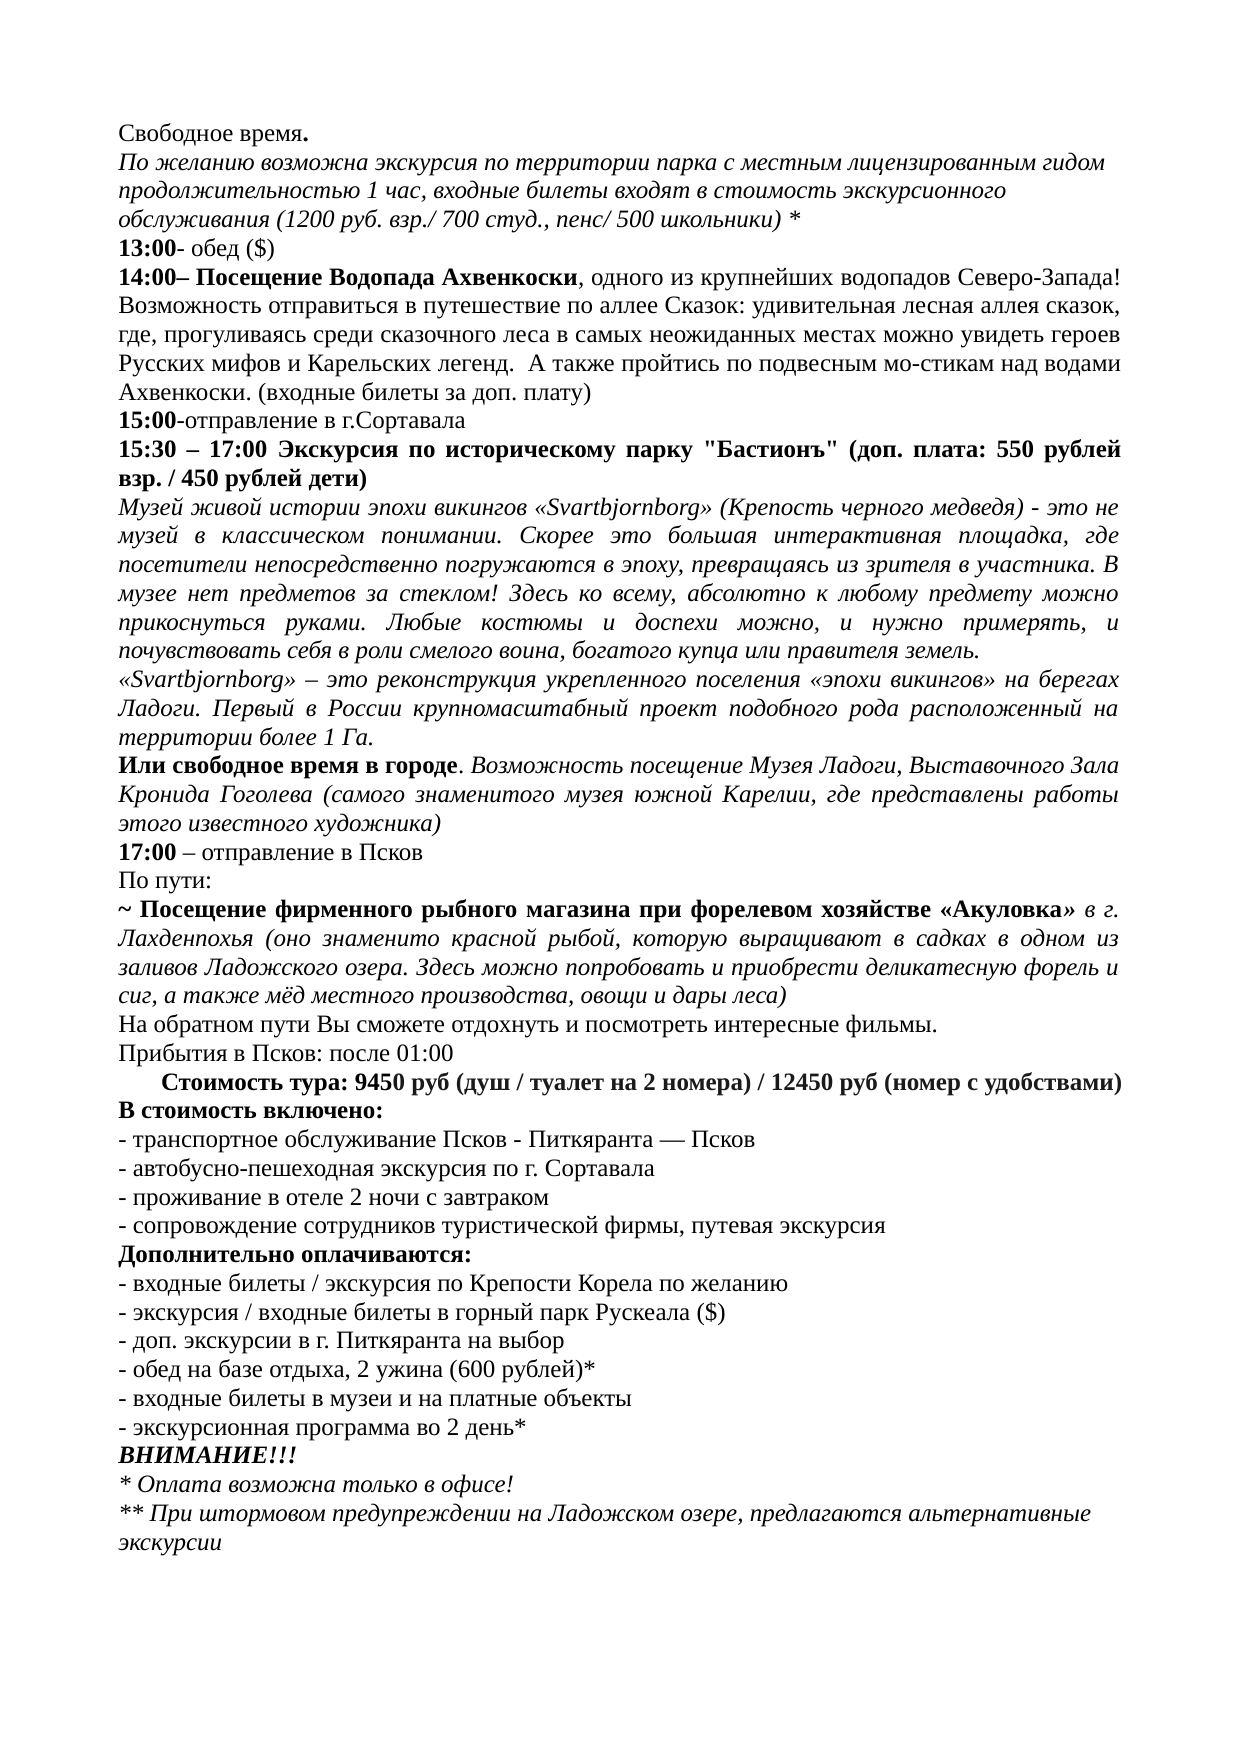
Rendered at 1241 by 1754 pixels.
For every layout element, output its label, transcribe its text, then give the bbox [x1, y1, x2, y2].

text 17:00 – отправление в Псков [118, 837, 1122, 866]
text 13:00- обед ($) [118, 233, 1122, 262]
text - экскурсионная программа во 2 день* [118, 1412, 1122, 1441]
text - доп. экскурсии в г. Питкяранта на выбор [118, 1326, 1122, 1354]
text По желанию возможна экскурсия по территории парка с местным лицензированным гидом продолжительностью 1 час, входные билеты входят в стоимость экскурсионного обслуживания (1200 руб. взр./ 700 студ., пенс/ 500 школьники) * [118, 147, 1122, 233]
text - автобусно-пешеходная экскурсия по г. Сортавала [118, 1153, 1122, 1182]
text - проживание в отеле 2 ночи с завтраком [118, 1182, 1122, 1211]
text - входные билеты / экскурсия по Крепости Корела по желанию [118, 1268, 1122, 1297]
text Или свободное время в городе. Возможность посещение Музея Ладоги, Выставочного Зала Кронида Гоголева (самого знаменитого музея южной Карелии, где представлены работы этого известного художника) [118, 751, 1122, 837]
text 15:30 – 17:00 Экскурсия по историческому парку "Бастионъ" (доп. плата: 550 рублей взр. / 450 рублей дети) [118, 434, 1122, 492]
text По пути: [118, 866, 1122, 894]
text Стоимость тура: 9450 руб (душ / туалет на 2 номера) / 12450 руб (номер с удобствами) [118, 1067, 1122, 1096]
text 14:00– Посещение Водопада Ахвенкоски, одного из крупнейших водопадов Северо-Запада! Возможность отправиться в путешествие по аллее Сказок: удивительная лесная аллея сказок, где, прогуливаясь среди сказочного леса в самых неожиданных местах можно увидеть героев Русских мифов и Карельских легенд. А также пройтись по подвесным мо-стикам над водами Ахвенкоски. (входные билеты за доп. плату) [118, 262, 1122, 406]
text Прибытия в Псков: после 01:00 [118, 1038, 1122, 1067]
text * Оплата возможна только в офисе! [118, 1469, 1122, 1498]
text - сопровождение сотрудников туристической фирмы, путевая экскурсия [118, 1211, 1122, 1239]
text ВНИМАНИЕ!!! [118, 1441, 1122, 1469]
text Дополнительно оплачиваются: [118, 1239, 1122, 1268]
text Свободное время. [118, 118, 1122, 147]
text Музей живой истории эпохи викингов «Svartbjornborg» (Крепость черного медведя) - это не музей в классическом понимании. Скорее это большая интерактивная площадка, где посетители непосредственно погружаются в эпоху, превращаясь из зрителя в участника. В музее нет предметов за стеклом! Здесь ко всему, абсолютно к любому предмету можно прикоснуться руками. Любые костюмы и доспехи можно, и нужно примерять, и почувствовать себя в роли смелого воина, богатого купца или правителя земель. [118, 492, 1122, 664]
text - входные билеты в музеи и на платные объекты [118, 1383, 1122, 1412]
text ~ Посещение фирменного рыбного магазина при форелевом хозяйстве «Акуловка» в г. Лахденпохья (оно знаменито красной рыбой, которую выращивают в садках в одном из заливов Ладожского озера. Здесь можно попробовать и приобрести деликатесную форель и сиг, а также мёд местного производства, овощи и дары леса) [118, 894, 1122, 1009]
text «Svartbjornborg» – это реконструкция укрепленного поселения «эпохи викингов» на берегах Ладоги. Первый в России крупномасштабный проект подобного рода расположенный на территории более 1 Га. [118, 664, 1122, 751]
text - обед на базе отдыха, 2 ужина (600 рублей)* [118, 1354, 1122, 1383]
text - экскурсия / входные билеты в горный парк Рускеала ($) [118, 1297, 1122, 1326]
text - транспортное обслуживание Псков - Питкяранта — Псков [118, 1124, 1122, 1153]
text ** При штормовом предупреждении на Ладожском озере, предлагаются альтернативные экскурсии [118, 1498, 1122, 1556]
text На обратном пути Вы сможете отдохнуть и посмотреть интересные фильмы. [118, 1009, 1122, 1038]
text 15:00-отправление в г.Сортавала [118, 406, 1122, 434]
text В стоимость включено: [118, 1096, 1122, 1124]
